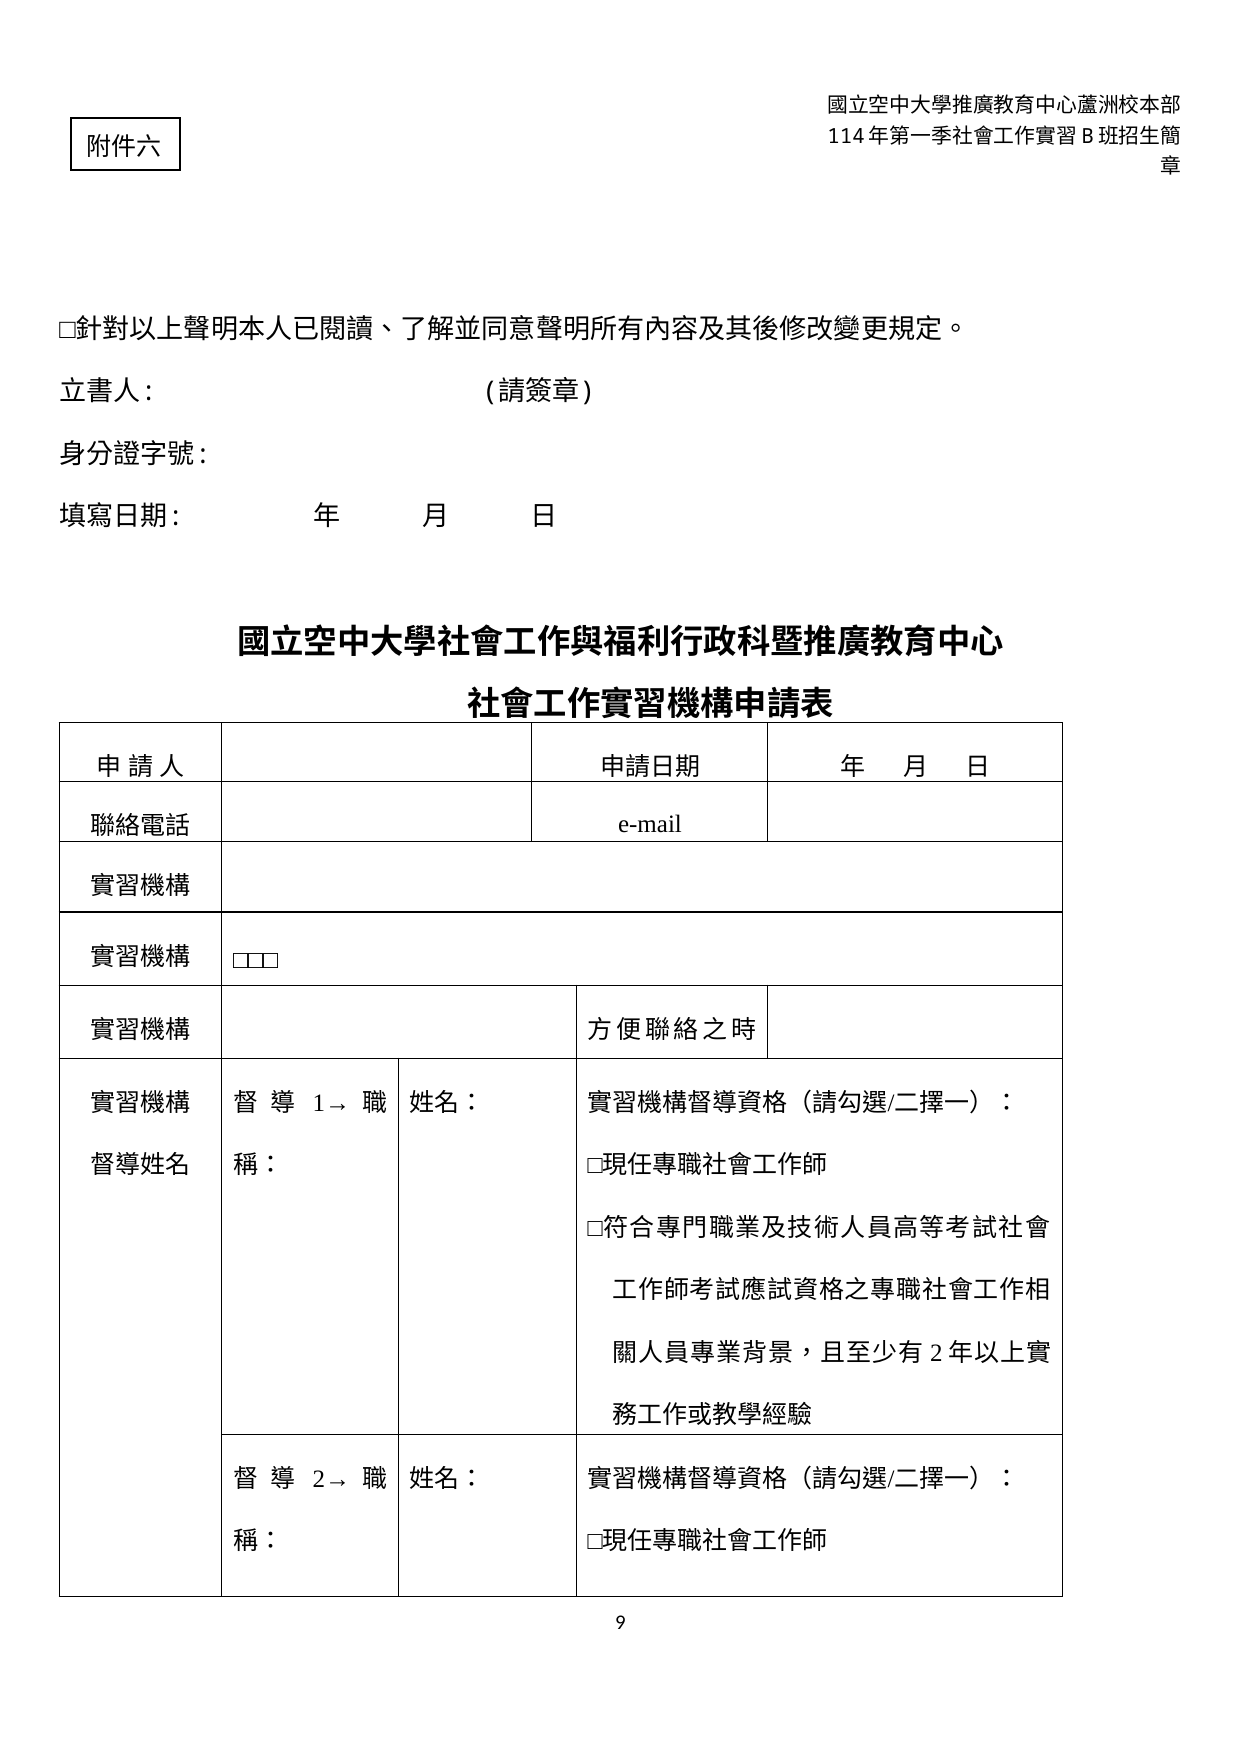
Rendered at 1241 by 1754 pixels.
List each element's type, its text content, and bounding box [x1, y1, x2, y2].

text □針對以上聲明本人已閱讀、了解並同意聲明所有內容及其後修改變更規定。 [59, 285, 1181, 347]
table_cell [768, 986, 1062, 1057]
table_header 年 月 日 [768, 723, 1062, 781]
table_cell [222, 842, 1062, 911]
table_cell 實習機構督導資格（請勾選/二擇一）： □現任專職社會工作師 [577, 1435, 1062, 1596]
table_cell [222, 782, 531, 841]
table_header 申請日期 [532, 723, 767, 781]
table_cell [768, 782, 1062, 841]
table_cell 實習機構督導資格（請勾選/二擇一）： □現任專職社會工作師 □符合專門職業及技術人員高等考試社會工作師考試應試資格之專職社會工作相關人員專業背景，且至少有2年以上實務工作或教學經驗 [577, 1059, 1062, 1433]
table_cell 實習機構 督導姓名 [60, 1059, 221, 1596]
table_cell e‐mail [532, 782, 767, 841]
text 立書人: (請簽章) [29, 347, 1231, 410]
text 填寫日期: 年 月 日 [29, 472, 1231, 535]
table_cell 方便聯絡之時段 [577, 986, 767, 1057]
text [72, 119, 179, 169]
table_cell □□□ [222, 913, 1062, 984]
table_cell 姓名： [399, 1435, 576, 1596]
table_cell 督導2→職稱： [222, 1435, 398, 1596]
text 國立空中大學社會工作與福利行政科暨推廣教育中心 社會工作實習機構申請表 [59, 597, 1181, 722]
table_header 申請人 [60, 723, 221, 781]
text 附件六 [86, 126, 164, 162]
table_cell 實習機構 電話 [60, 986, 221, 1057]
table_cell 實習機構 全銜 [60, 842, 221, 911]
table_cell [222, 986, 576, 1057]
table_cell 聯絡電話 [60, 782, 221, 841]
table_cell 督導1→職稱： [222, 1059, 398, 1433]
table_cell 實習機構 地址 [60, 913, 221, 984]
table_cell 姓名： [399, 1059, 576, 1433]
table_header [222, 723, 531, 781]
text 身分證字號: [59, 410, 1231, 472]
